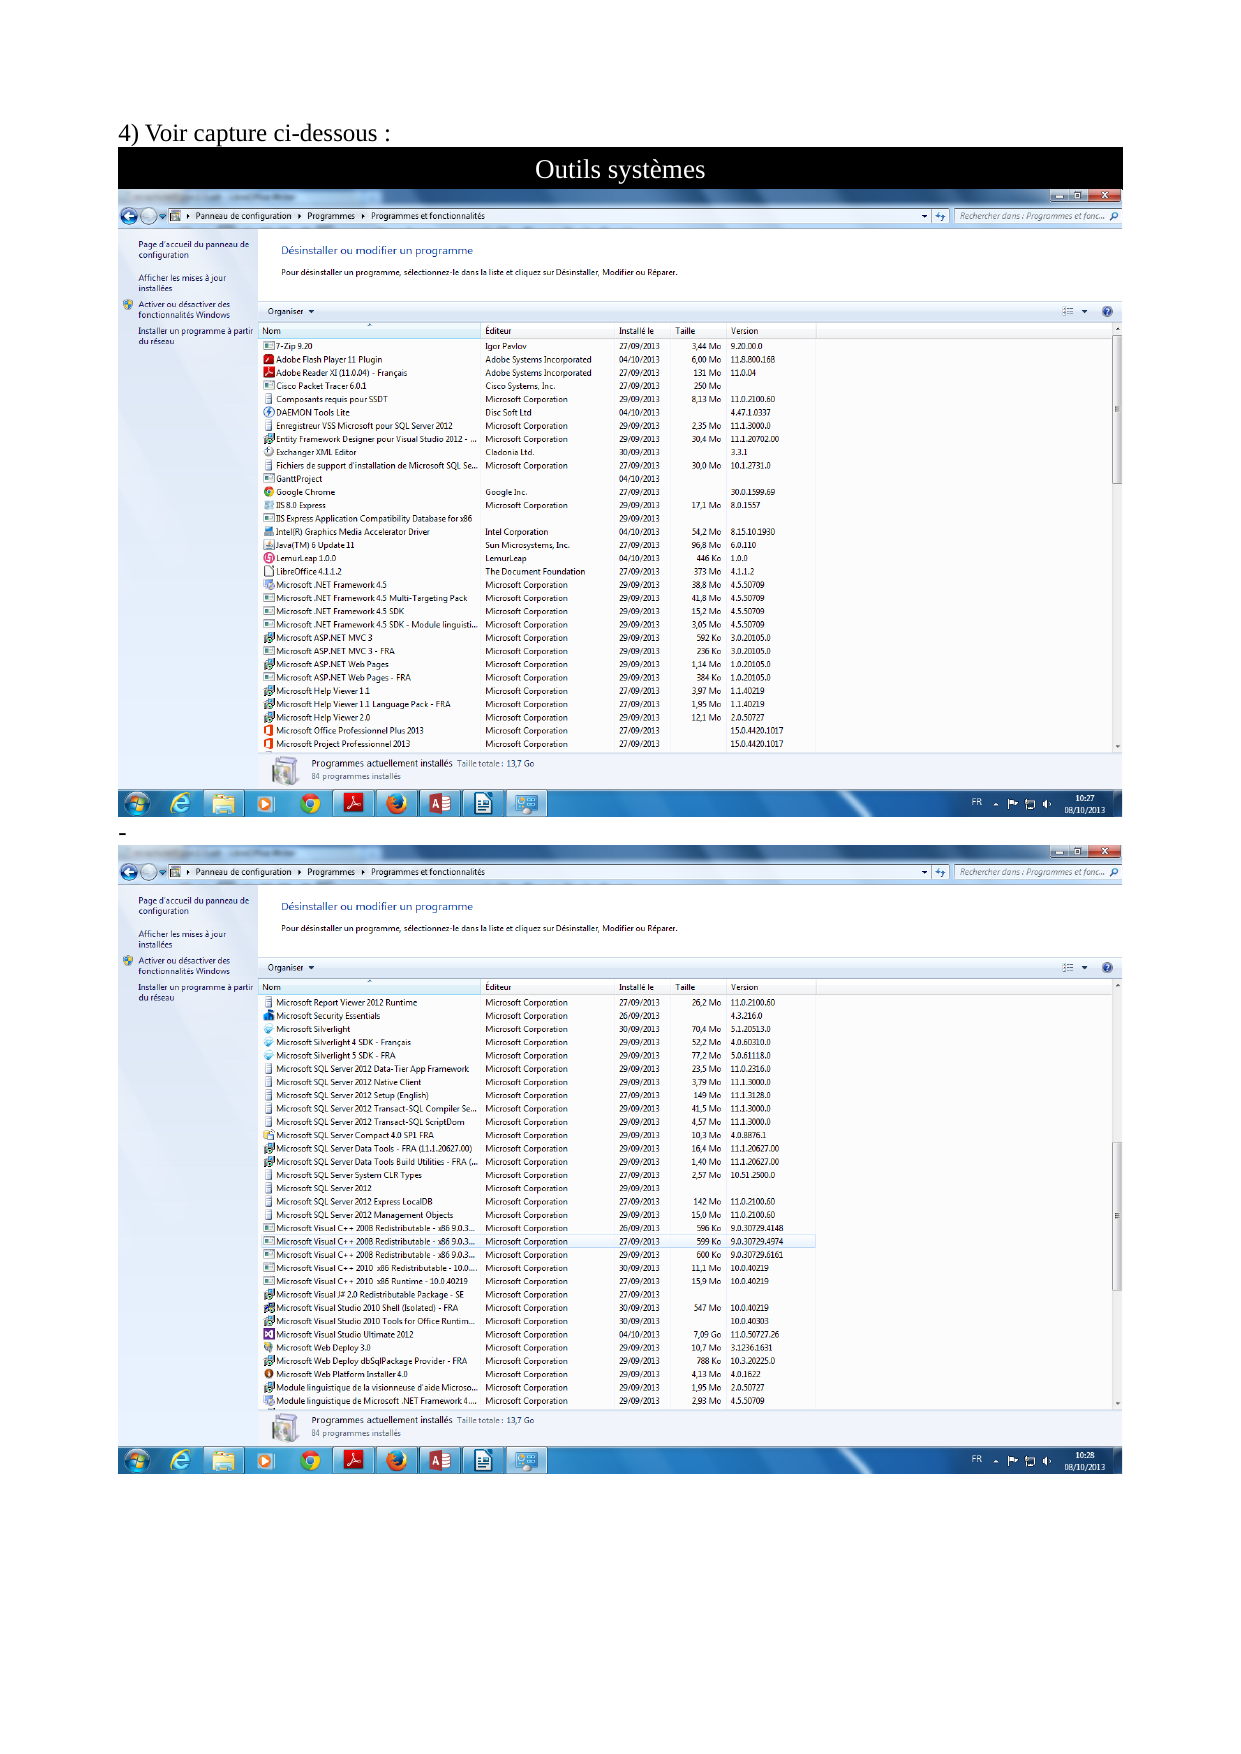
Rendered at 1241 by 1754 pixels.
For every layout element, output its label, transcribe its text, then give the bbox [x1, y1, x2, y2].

text - [118, 817, 1122, 845]
table_header Outils systèmes [119, 148, 1122, 189]
picture [118, 189, 1123, 817]
text 4) Voir capture ci-dessous : [118, 118, 1122, 147]
picture [118, 845, 1123, 1474]
